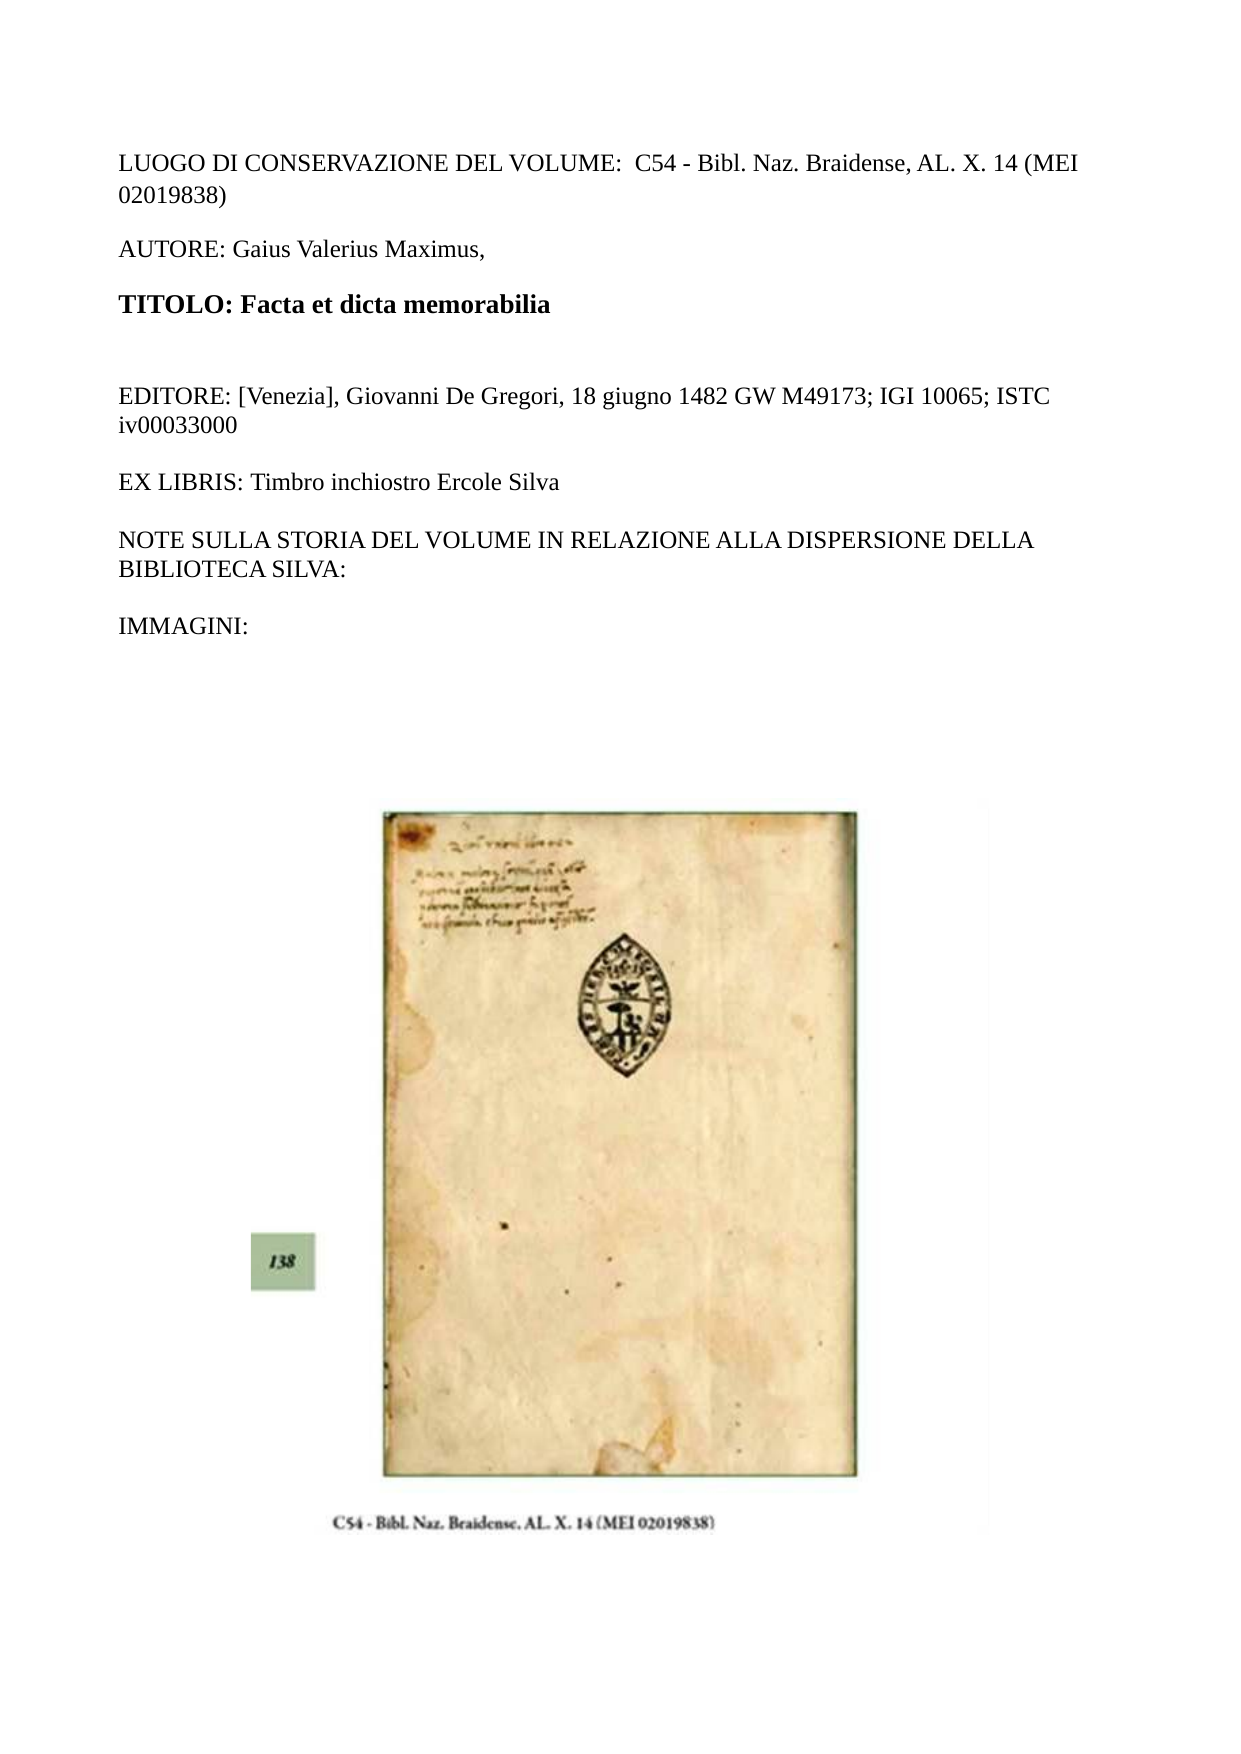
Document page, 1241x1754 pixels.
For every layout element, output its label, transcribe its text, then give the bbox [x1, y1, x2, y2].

text AUTORE: Gaius Valerius Maximus, [118, 234, 1122, 263]
text NOTE SULLA STORIA DEL VOLUME IN RELAZIONE ALLA DISPERSIONE DELLA BIBLIOTECA SILVA: [118, 525, 1122, 582]
text EX LIBRIS: Timbro inchiostro Ercole Silva [118, 467, 1122, 496]
subtitle TITOLO: Facta et dicta memorabilia [118, 288, 1122, 319]
text IMMAGINI: [118, 611, 1122, 640]
text EDITORE: [Venezia], Giovanni De Gregori, 18 giugno 1482 GW M49173; IGI 10065; ISTC iv00033000 [118, 381, 1122, 439]
picture [250, 798, 990, 1535]
text LUOGO DI CONSERVAZIONE DEL VOLUME: C54 - Bibl. Naz. Braidense, AL. X. 14 (MEI 02019838) [118, 148, 1122, 209]
